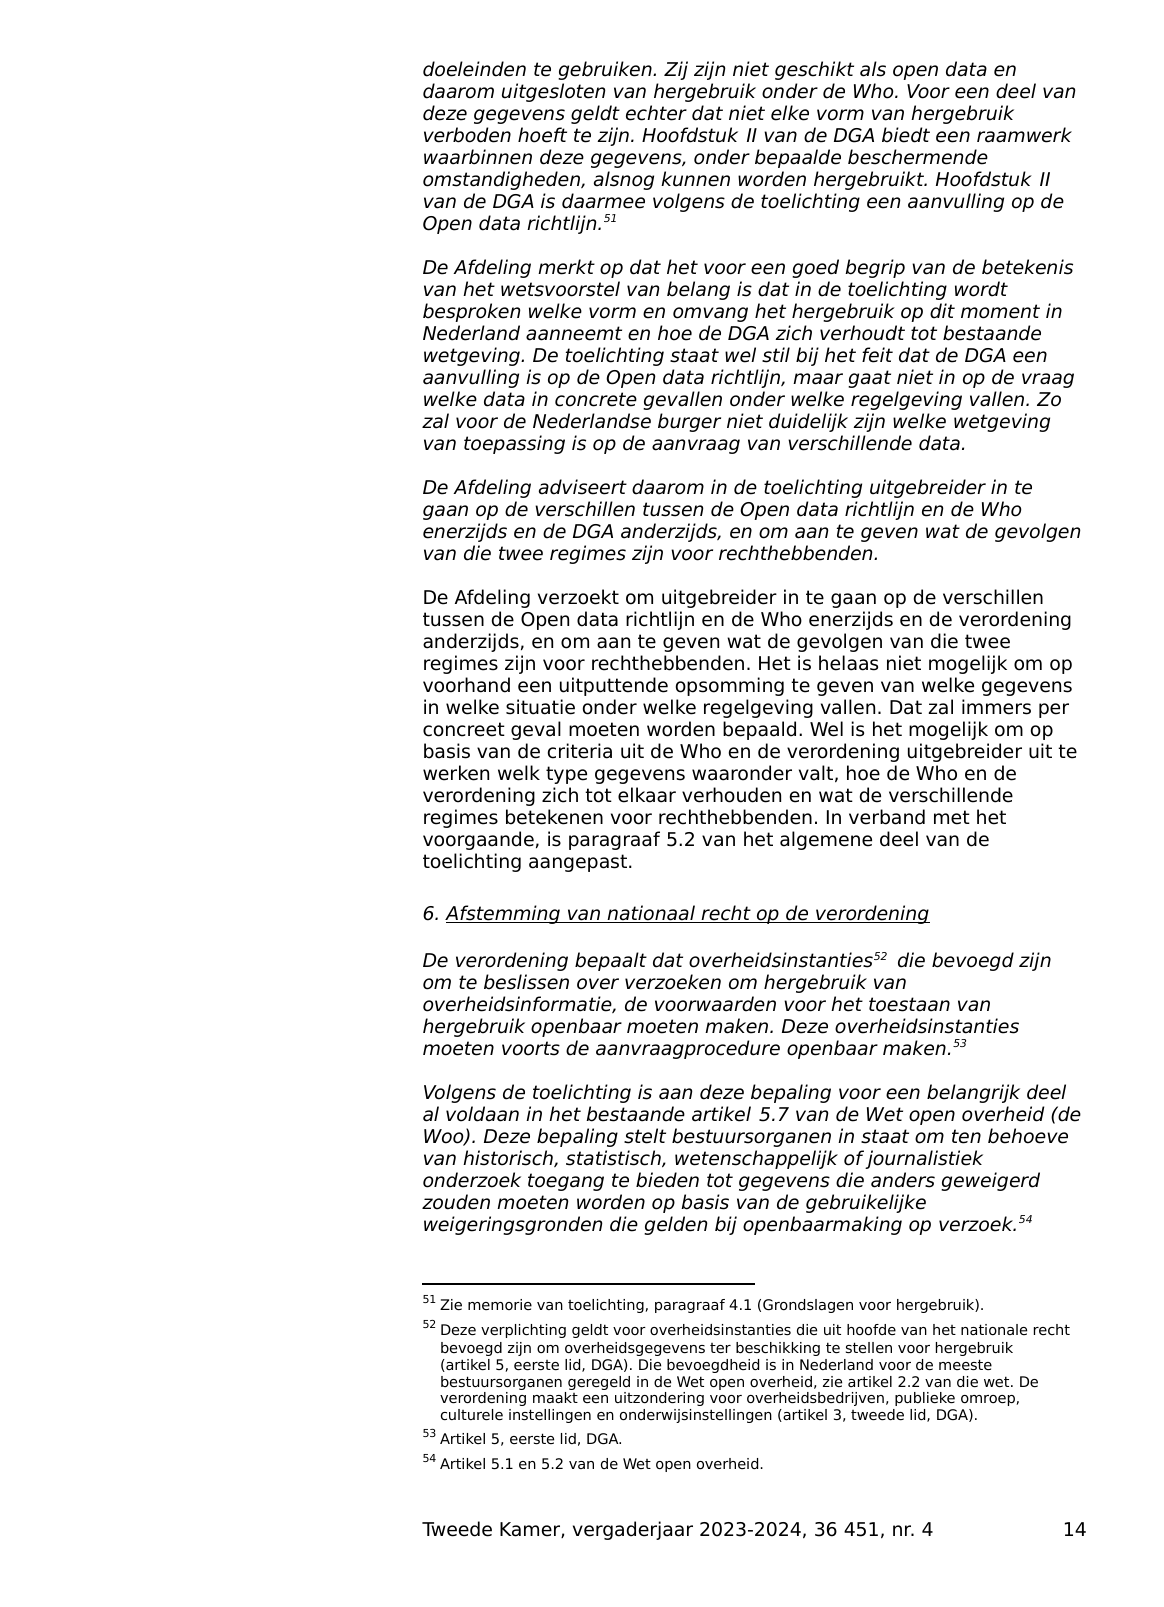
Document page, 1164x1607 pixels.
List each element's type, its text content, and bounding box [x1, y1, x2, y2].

text Artikel 5, eerste lid, DGA. [422, 1427, 1087, 1449]
text Volgens de toelichting is aan deze bepaling voor een belangrijk deel al voldaan in het bestaande artikel 5.7 van de Wet open overheid (de Woo). Deze bepaling stelt bestuursorganen in staat om ten behoeve van historisch, statistisch, wetenschappelijk of journalistiek onderzoek toegang te bieden tot gegevens die anders geweigerd zouden moeten worden op basis van de gebruikelijke weigeringsgronden die gelden bij openbaarmaking op verzoek. [422, 1082, 1087, 1236]
text doeleinden te gebruiken. Zij zijn niet geschikt als open data en daarom uitgesloten van hergebruik onder de Who. Voor een deel van deze gegevens geldt echter dat niet elke vorm van hergebruik verboden hoeft te zijn. Hoofdstuk II van de DGA biedt een raamwerk waarbinnen deze gegevens, onder bepaalde beschermende omstandigheden, alsnog kunnen worden hergebruikt. Hoofdstuk II van de DGA is daarmee volgens de toelichting een aanvulling op de Open data richtlijn. [422, 59, 1087, 235]
subtitle 6. Afstemming van nationaal recht op de verordening [422, 903, 1087, 925]
text De verordening bepaalt dat overheidsinstanties die bevoegd zijn om te beslissen over verzoeken om hergebruik van overheidsinformatie, de voorwaarden voor het toestaan van hergebruik openbaar moeten maken. Deze overheidsinstanties moeten voorts de aanvraagprocedure openbaar maken. [422, 950, 1087, 1060]
text De Afdeling adviseert daarom in de toelichting uitgebreider in te gaan op de verschillen tussen de Open data richtlijn en de Who enerzijds en de DGA anderzijds, en om aan te geven wat de gevolgen van die twee regimes zijn voor rechthebbenden. [422, 477, 1087, 565]
text Artikel 5.1 en 5.2 van de Wet open overheid. [422, 1452, 1087, 1474]
text Zie memorie van toelichting, paragraaf 4.1 (Grondslagen voor hergebruik). [422, 1293, 1087, 1315]
text De Afdeling verzoekt om uitgebreider in te gaan op de verschillen tussen de Open data richtlijn en de Who enerzijds en de verordening anderzijds, en om aan te geven wat de gevolgen van die twee regimes zijn voor rechthebbenden. Het is helaas niet mogelijk om op voorhand een uitputtende opsomming te geven van welke gegevens in welke situatie onder welke regelgeving vallen. Dat zal immers per concreet geval moeten worden bepaald. Wel is het mogelijk om op basis van de criteria uit de Who en de verordening uitgebreider uit te werken welk type gegevens waaronder valt, hoe de Who en de verordening zich tot elkaar verhouden en wat de verschillende regimes betekenen voor rechthebbenden. In verband met het voorgaande, is paragraaf 5.2 van het algemene deel van de toelichting aangepast. [422, 587, 1087, 873]
text De Afdeling merkt op dat het voor een goed begrip van de betekenis van het wetsvoorstel van belang is dat in de toelichting wordt besproken welke vorm en omvang het hergebruik op dit moment in Nederland aanneemt en hoe de DGA zich verhoudt tot bestaande wetgeving. De toelichting staat wel stil bij het feit dat de DGA een aanvulling is op de Open data richtlijn, maar gaat niet in op de vraag welke data in concrete gevallen onder welke regelgeving vallen. Zo zal voor de Nederlandse burger niet duidelijk zijn welke wetgeving van toepassing is op de aanvraag van verschillende data. [422, 257, 1087, 455]
text Deze verplichting geldt voor overheidsinstanties die uit hoofde van het nationale recht bevoegd zijn om overheidsgegevens ter beschikking te stellen voor hergebruik (artikel 5, eerste lid, DGA). Die bevoegdheid is in Nederland voor de meeste bestuursorganen geregeld in de Wet open overheid, zie artikel 2.2 van die wet. De verordening maakt een uitzondering voor overheidsbedrijven, publieke omroep, culturele instellingen en onderwijsinstellingen (artikel 3, tweede lid, DGA). [422, 1318, 1087, 1424]
